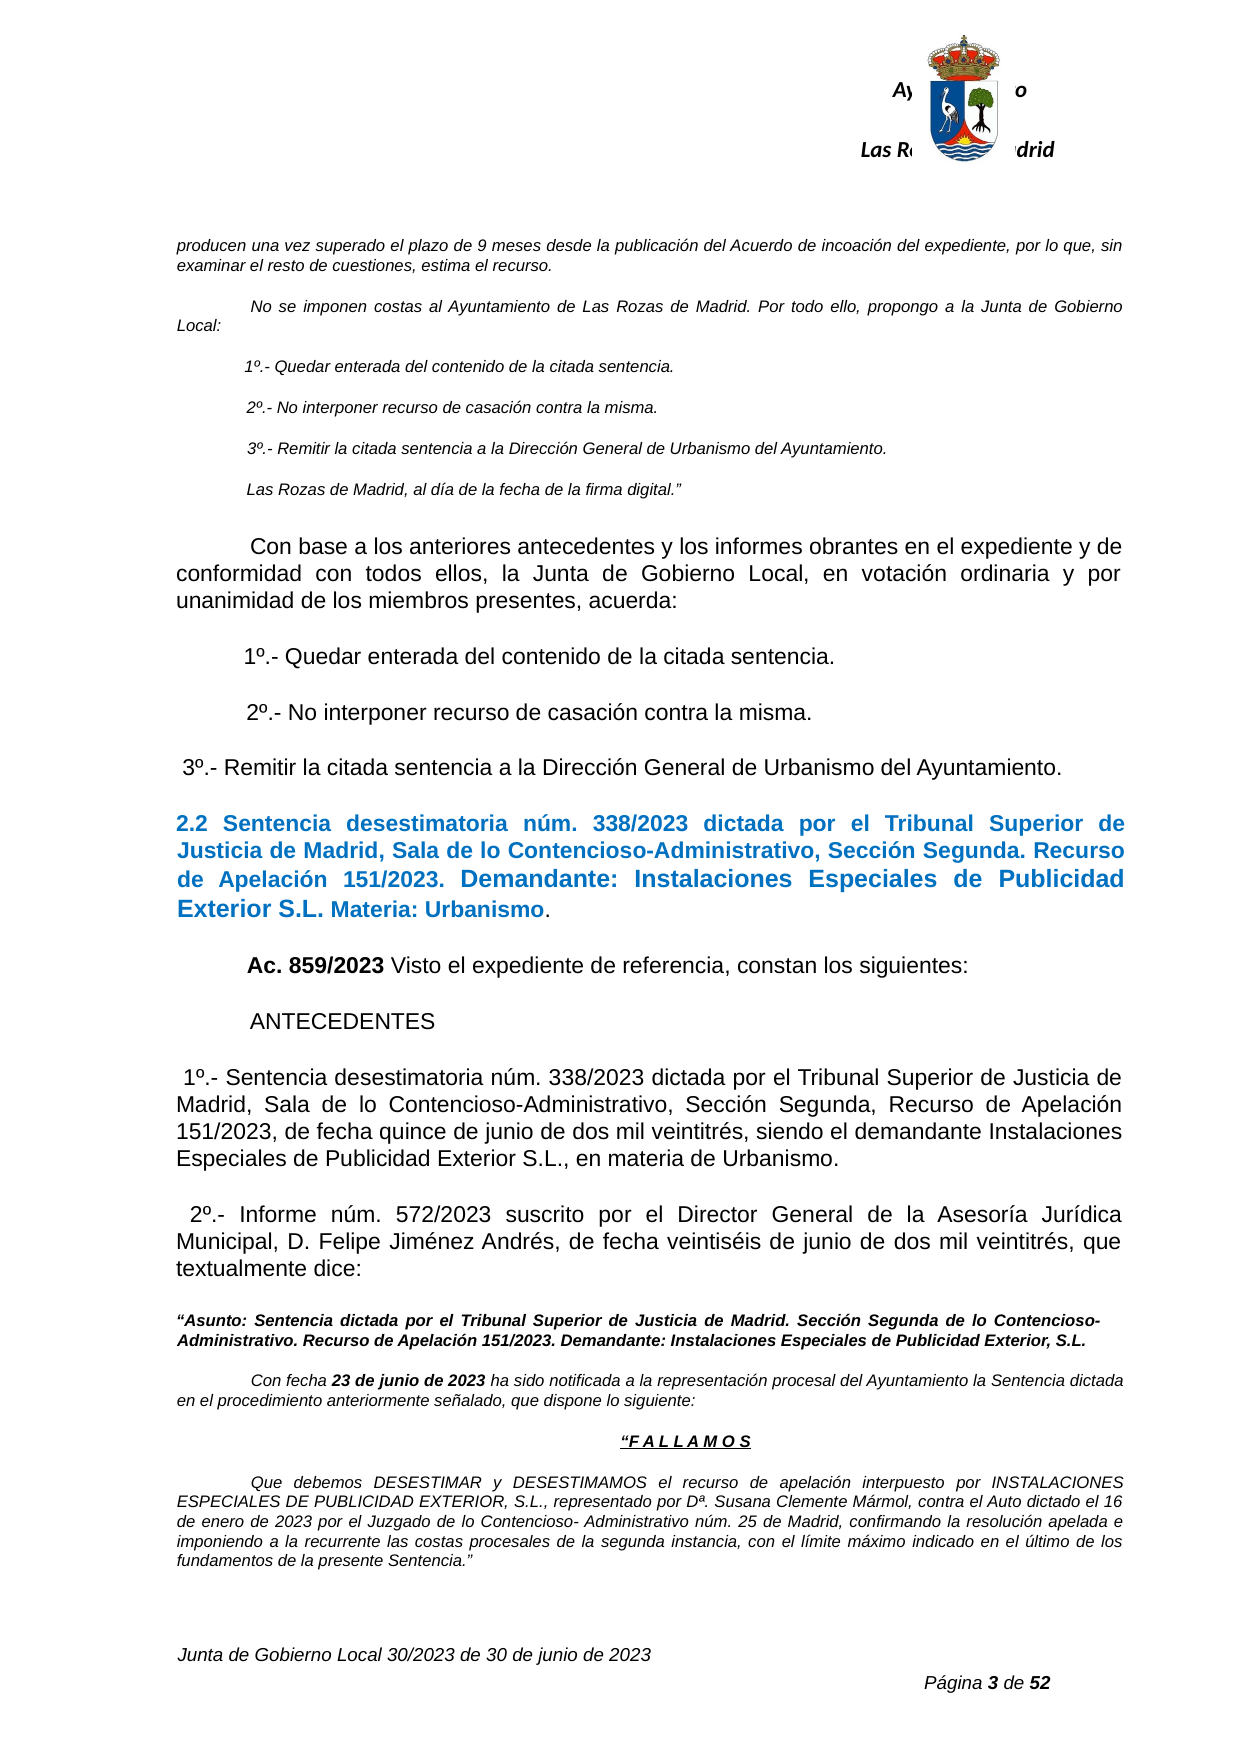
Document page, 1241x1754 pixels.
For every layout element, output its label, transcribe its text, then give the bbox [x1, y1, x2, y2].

text 3º.- Remitir la citada sentencia a la Dirección General de Urbanismo del Ayuntamiento. [176, 439, 1126, 458]
text 1º.- Quedar enterada del contenido de la citada sentencia. [176, 357, 1126, 376]
text Que debemos DESESTIMAR y DESESTIMAMOS el recurso de apelación interpuesto por INSTALACIONES ESPECIALES DE PUBLICIDAD EXTERIOR, S.L., representado por Dª. Susana Clemente Mármol, contra el Auto dictado el 16 de enero de 2023 por el Juzgado de lo Contencioso- Administrativo núm. 25 de Madrid, confirmando la resolución apelada e imponiendo a la recurrente las costas procesales de la segunda instancia, con el límite máximo indicado en el último de los fundamentos de la presente Sentencia.” [177, 1472, 1126, 1570]
text Con base a los anteriores antecedentes y los informes obrantes en el expediente y de conformidad con todos ellos, la Junta de Gobierno Local, en votación ordinaria y por unanimidad de los miembros presentes, acuerda: [176, 533, 1122, 613]
text 2.2 Sentencia desestimatoria núm. 338/2023 dictada por el Tribunal Superior de Justicia de Madrid, Sala de lo Contencioso-Administrativo, Sección Segunda. Recurso de Apelación 151/2023. Demandante: Instalaciones Especiales de Publicidad Exterior S.L. Materia: Urbanismo. [176, 810, 1126, 923]
text 3º.- Remitir la citada sentencia a la Dirección General de Urbanismo del Ayuntamiento. [176, 754, 1122, 781]
text Ac. 859/2023 Visto el expediente de referencia, constan los siguientes: [176, 952, 1126, 978]
text 2º.- Informe núm. 572/2023 suscrito por el Director General de la Asesoría Jurídica Municipal, D. Felipe Jiménez Andrés, de fecha veintiséis de junio de dos mil veintitrés, que textualmente dice: [176, 1201, 1122, 1281]
text ANTECEDENTES [249, 1008, 1122, 1034]
text 2º.- No interponer recurso de casación contra la misma. [176, 699, 1126, 725]
text 1º.- Sentencia desestimatoria núm. 338/2023 dictada por el Tribunal Superior de Justicia de Madrid, Sala de lo Contencioso-Administrativo, Sección Segunda, Recurso de Apelación 151/2023, de fecha quince de junio de dos mil veintitrés, siendo el demandante Instalaciones Especiales de Publicidad Exterior S.L., en materia de Urbanismo. [176, 1063, 1122, 1171]
text Con fecha 23 de junio de 2023 ha sido notificada a la representación procesal del Ayuntamiento la Sentencia dictada en el procedimiento anteriormente señalado, que dispone lo siguiente: [177, 1371, 1126, 1410]
text 2º.- No interponer recurso de casación contra la misma. [176, 397, 1126, 417]
text No se imponen costas al Ayuntamiento de Las Rozas de Madrid. Por todo ello, propongo a la Junta de Gobierno Local: [177, 297, 1126, 335]
text 1º.- Quedar enterada del contenido de la citada sentencia. [176, 643, 1126, 669]
text producen una vez superado el plazo de 9 meses desde la publicación del Acuerdo de incoación del expediente, por lo que, sin examinar el resto de cuestiones, estima el recurso. [177, 236, 1126, 275]
text “F A L L A M O S [249, 1431, 1126, 1451]
text “Asunto: Sentencia dictada por el Tribunal Superior de Justicia de Madrid. Sección Segunda de lo Contencioso-Administrativo. Recurso de Apelación 151/2023. Demandante: Instalaciones Especiales de Publicidad Exterior, S.L. [176, 1310, 1104, 1349]
text Las Rozas de Madrid, al día de la fecha de la firma digital.” [176, 479, 1126, 498]
